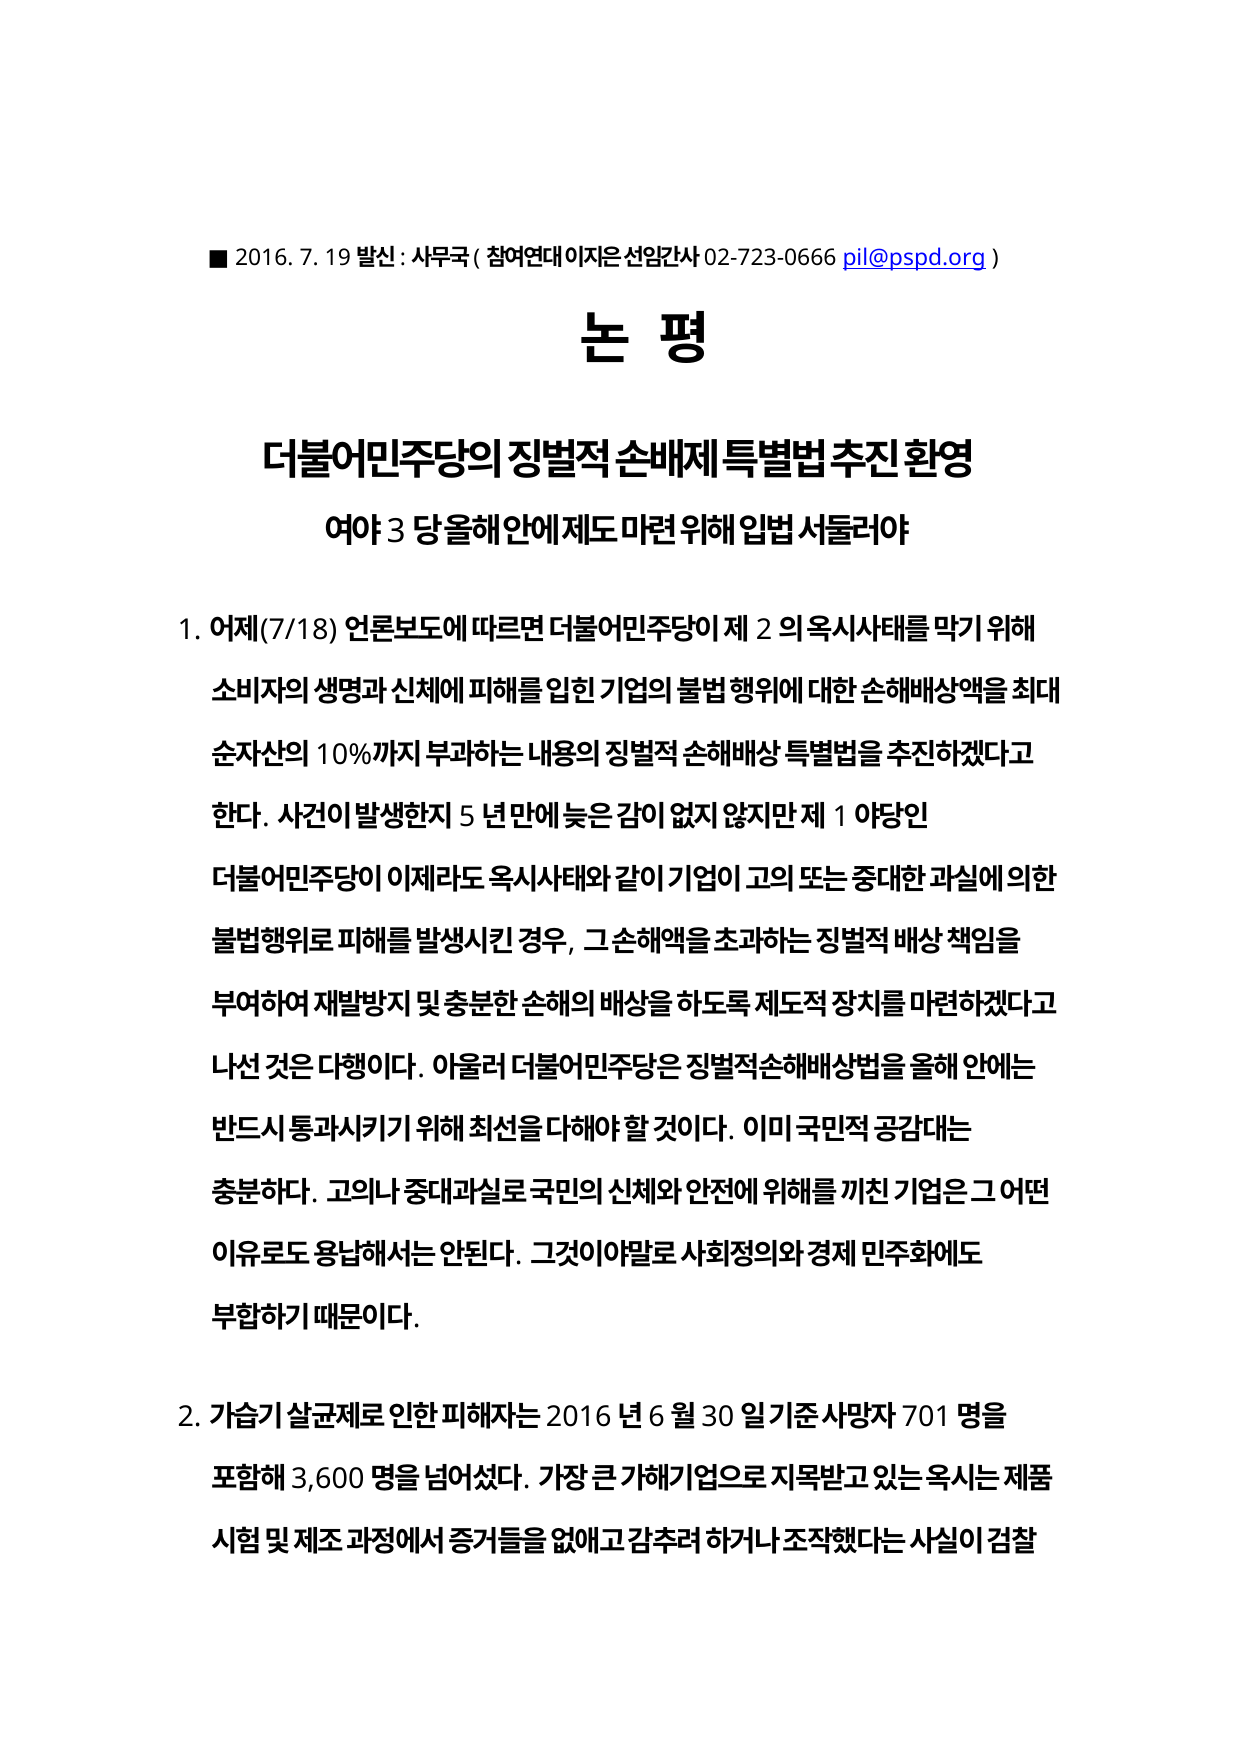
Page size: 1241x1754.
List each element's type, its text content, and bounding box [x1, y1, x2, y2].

table_header ■ 2016. 7. 19 발신 : 사무국 ( 참여연대 이지은 선임간사 02-723-0666 pil@pspd.org ) [204, 236, 1085, 287]
table_header 더불어민주당의 징벌적 손배제 특별법 추진 환영 여야 3당 올해 안에 제도 마련 위해 입법 서둘러야 [180, 415, 1061, 571]
text 1. 어제(7/18) 언론보도에 따르면 더불어민주당이 제2의 옥시사태를 막기 위해 소비자의 생명과 신체에 피해를 입힌 기업의 불법 행위에 대한 손해배상액을 최대 순자산의 10%까지 부과하는 내용의 징벌적 손해배상 특별법을 추진하겠다고 한다. 사건이 발생한지 5년 만에 늦은 감이 없지 않지만 제1야당인 더불어민주당이 이제라도 옥시사태와 같이 기업이 고의 또는 중대한 과실에 의한 불법행위로 피해를 발생시킨 경우, 그 손해액을 초과하는 징벌적 배상 책임을 부여하여 재발방지 및 충분한 손해의 배상을 하도록 제도적 장치를 마련하겠다고 나선 것은 다행이다. 아울러 더불어민주당은 징벌적손해배상법을 올해 안에는 반드시 통과시키기 위해 최선을 다해야 할 것이다. 이미 국민적 공감대는 충분하다. 고의나 중대과실로 국민의 신체와 안전에 위해를 끼친 기업은 그 어떤 이유로도 용납해서는 안된다. 그것이야말로 사회정의와 경제 민주화에도 부합하기 때문이다. [177, 606, 1063, 1336]
text 2. 가습기 살균제로 인한 피해자는 2016년 6월 30일 기준 사망자 701명을 포함해 3,600명을 넘어섰다. 가장 큰 가해기업으로 지목받고 있는 옥시는 제품 시험 및 제조 과정에서 증거들을 없애고 감추려 하거나 조작했다는 사실이 검찰 [177, 1393, 1063, 1559]
table_cell 논평 [204, 288, 1085, 412]
